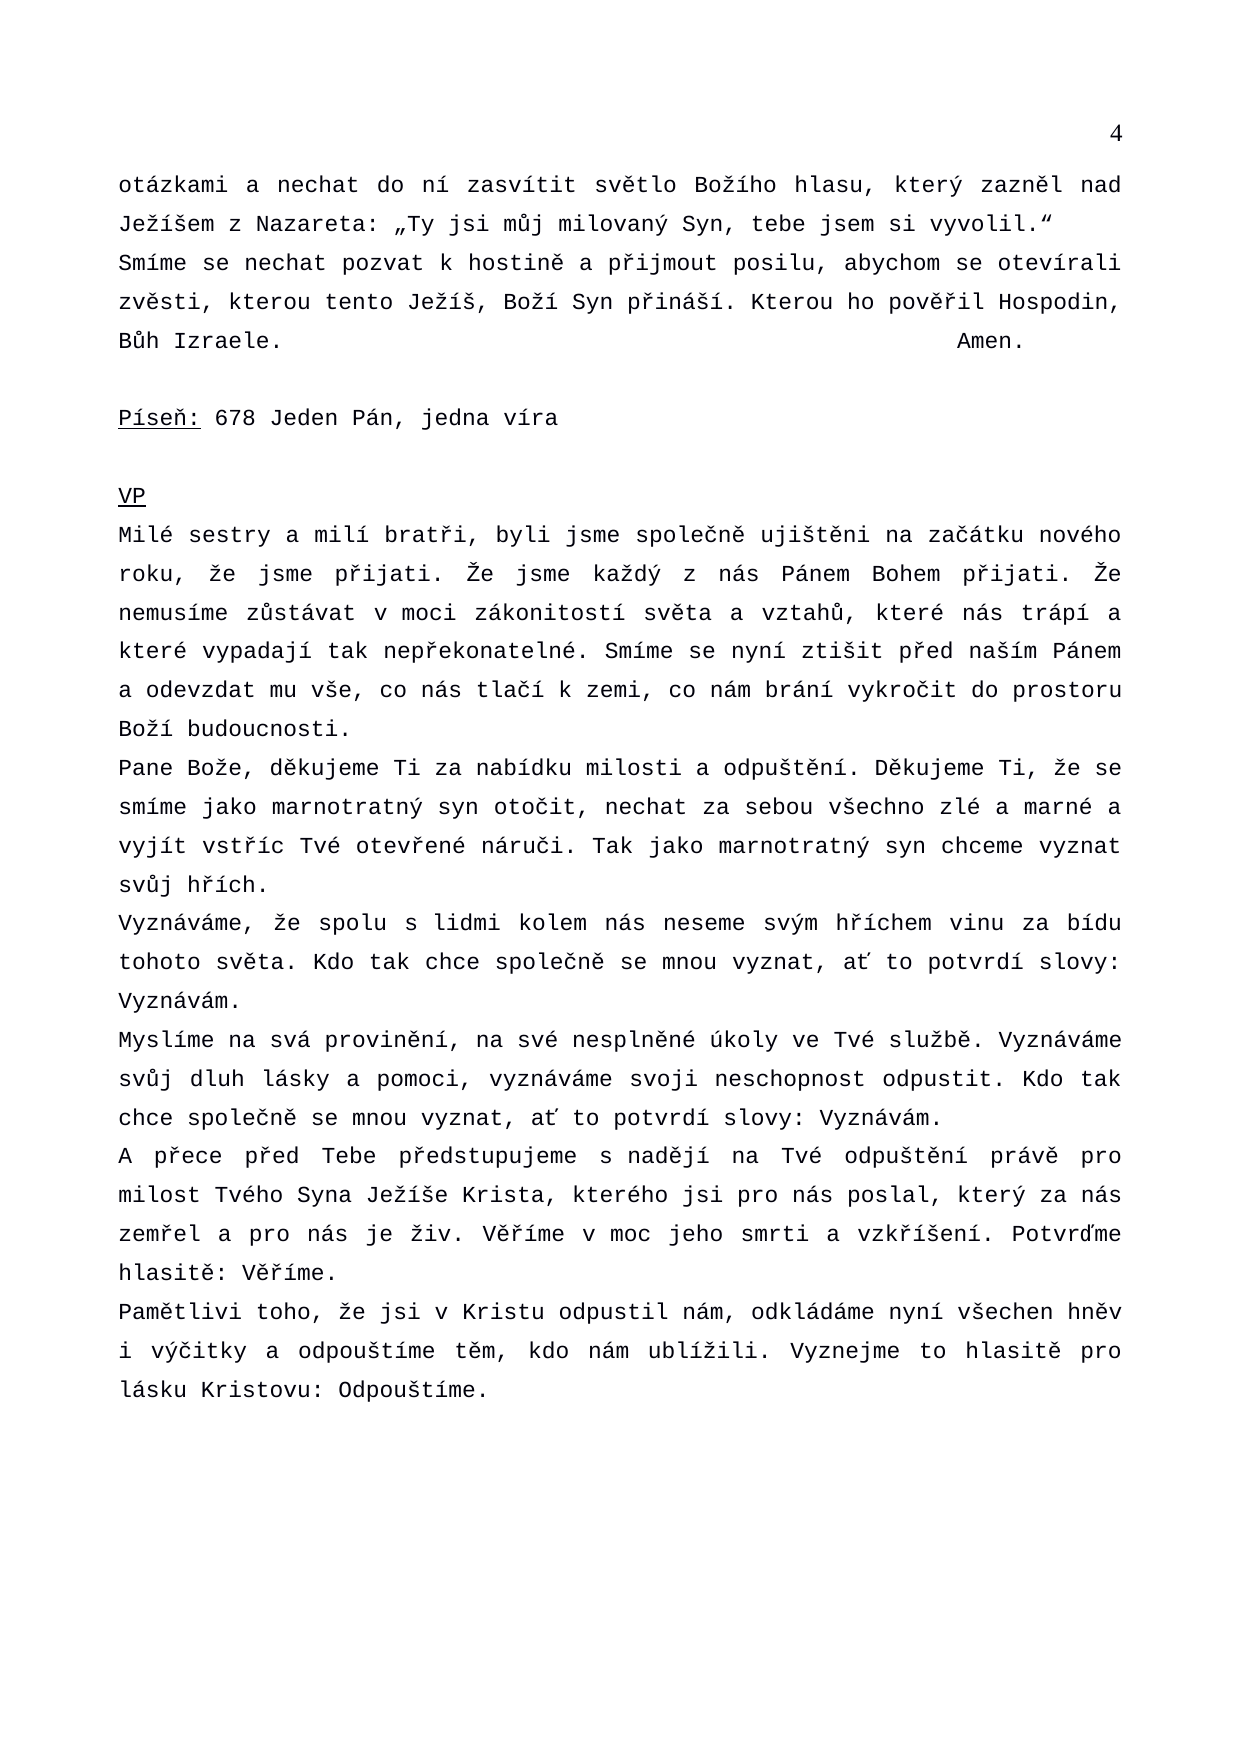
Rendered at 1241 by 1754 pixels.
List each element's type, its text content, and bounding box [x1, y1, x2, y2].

text Milé sestry a milí bratři, byli jsme společně ujištěni na začátku nového roku, že jsme přijati. Že jsme každý z nás Pánem Bohem přijati. Že nemusíme zůstávat v moci zákonitostí světa a vztahů, které nás trápí a které vypadají tak nepřekonatelné. Smíme se nyní ztišit před naším Pánem a odevzdat mu vše, co nás tlačí k zemi, co nám brání vykročit do prostoru Boží budoucnosti. [118, 523, 1122, 743]
text Píseň: 678 Jeden Pán, jedna víra [118, 407, 1122, 433]
text Smíme se nechat pozvat k hostině a přijmout posilu, abychom se otevírali zvěsti, kterou tento Ježíš, Boží Syn přináší. Kterou ho pověřil Hospodin, Bůh Izraele. Amen. [118, 251, 1122, 355]
text A přece před Tebe předstupujeme s nadějí na Tvé odpuštění právě pro milost Tvého Syna Ježíše Krista, kterého jsi pro nás poslal, který za nás zemřel a pro nás je živ. Věříme v moc jeho smrti a vzkříšení. Potvrďme hlasitě: Věříme. [118, 1145, 1122, 1287]
text Pamětlivi toho, že jsi v Kristu odpustil nám, odkládáme nyní všechen hněv i výčitky a odpouštíme těm, kdo nám ublížili. Vyznejme to hlasitě pro lásku Kristovu: Odpouštíme. [118, 1300, 1122, 1404]
text otázkami a nechat do ní zasvítit světlo Božího hlasu, který zazněl nad Ježíšem z Nazareta: „Ty jsi můj milovaný Syn, tebe jsem si vyvolil.“ [118, 173, 1122, 238]
text Myslíme na svá provinění, na své nesplněné úkoly ve Tvé službě. Vyznáváme svůj dluh lásky a pomoci, vyznáváme svoji neschopnost odpustit. Kdo tak chce společně se mnou vyznat, ať to potvrdí slovy: Vyznávám. [118, 1028, 1122, 1132]
text Pane Bože, děkujeme Ti za nabídku milosti a odpuštění. Děkujeme Ti, že se smíme jako marnotratný syn otočit, nechat za sebou všechno zlé a marné a vyjít vstříc Tvé otevřené náruči. Tak jako marnotratný syn chceme vyznat svůj hřích. [118, 756, 1122, 899]
text VP [118, 484, 1122, 510]
text Vyznáváme, že spolu s lidmi kolem nás neseme svým hříchem vinu za bídu tohoto světa. Kdo tak chce společně se mnou vyznat, ať to potvrdí slovy: Vyznávám. [118, 912, 1122, 1015]
